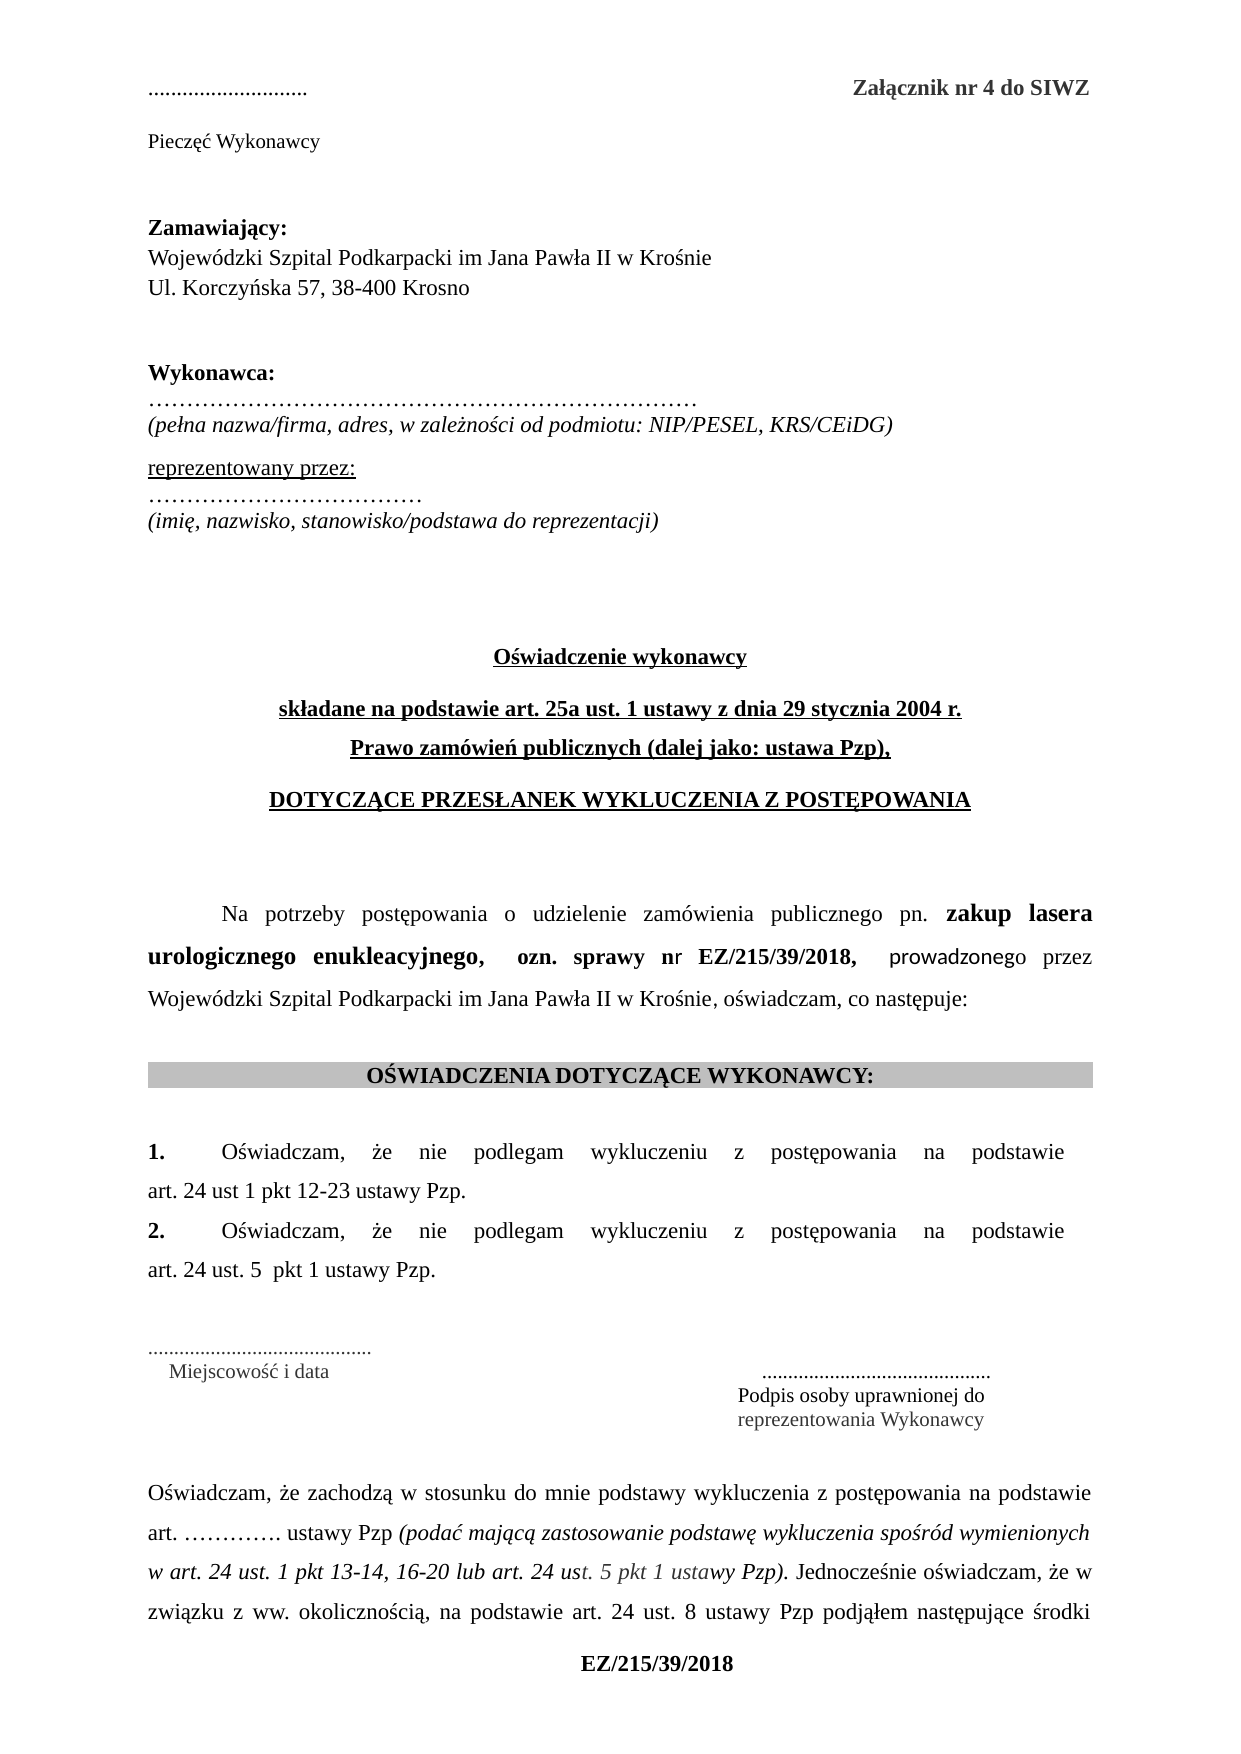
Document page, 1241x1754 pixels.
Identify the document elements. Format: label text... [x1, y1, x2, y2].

text Oświadczenie wykonawcy [148, 643, 1093, 669]
text Podpis osoby uprawnionej do [148, 1383, 1093, 1407]
list Oświadczam, że nie podlegam wykluczeniu z postępowania na podstawie art. 24 ust 1 pkt 12-23 ustawy Pzp. [148, 1138, 1093, 1203]
text ……………………………… [148, 481, 472, 507]
text Oświadczam, że zachodzą w stosunku do mnie podstawy wykluczenia z postępowania na podstawie art. …………. ustawy Pzp (podać mającą zastosowanie podstawę wykluczenia spośród wymienionych w art. 24 ust. 1 pkt 13-14, 16-20 lub art. 24 ust. 5 pkt 1 ustawy Pzp). Jednocześnie oświadczam, że w związku z ww. okolicznością, na podstawie art. 24 ust. 8 ustawy Pzp podjąłem następujące środki [148, 1479, 1093, 1624]
text ............................ Załącznik nr 4 do SIWZ [148, 74, 1093, 100]
text DOTYCZĄCE PRZESŁANEK WYKLUCZENIA Z POSTĘPOWANIA [148, 786, 1093, 813]
text Wykonawca: [148, 359, 1093, 385]
text składane na podstawie art. 25a ust. 1 ustawy z dnia 29 stycznia 2004 r. [148, 695, 1093, 721]
text reprezentowania Wykonawcy [148, 1407, 1093, 1431]
text Zamawiający: [148, 214, 1093, 240]
text Na potrzeby postępowania o udzielenie zamówienia publicznego pn. zakup lasera urologicznego enukleacyjnego, ozn. sprawy nr EZ/215/39/2018, prowadzonego przez Wojewódzki Szpital Podkarpacki im Jana Pawła II w Krośnie, oświadczam, co następuje: [148, 898, 1093, 1012]
text Wojewódzki Szpital Podkarpacki im Jana Pawła II w Krośnie [148, 244, 1093, 270]
text Pieczęć Wykonawcy [148, 129, 1093, 153]
text ……………………………………………………………… [148, 385, 1093, 411]
text ........................................... [148, 1335, 1093, 1359]
text reprezentowany przez: [148, 454, 1093, 481]
text Miejscowość i data ............................................ [148, 1359, 1093, 1383]
text Ul. Korczyńska 57, 38-400 Krosno [148, 274, 1093, 301]
text (pełna nazwa/firma, adres, w zależności od podmiotu: NIP/PESEL, KRS/CEiDG) [148, 411, 1093, 438]
text Prawo zamówień publicznych (dalej jako: ustawa Pzp), [148, 734, 1093, 761]
text (imię, nazwisko, stanowisko/podstawa do reprezentacji) [148, 507, 1093, 533]
list Oświadczam, że nie podlegam wykluczeniu z postępowania na podstawie art. 24 ust. 5 pkt 1 ustawy Pzp. [148, 1217, 1093, 1282]
text OŚWIADCZENIA DOTYCZĄCE WYKONAWCY: [148, 1062, 1093, 1088]
